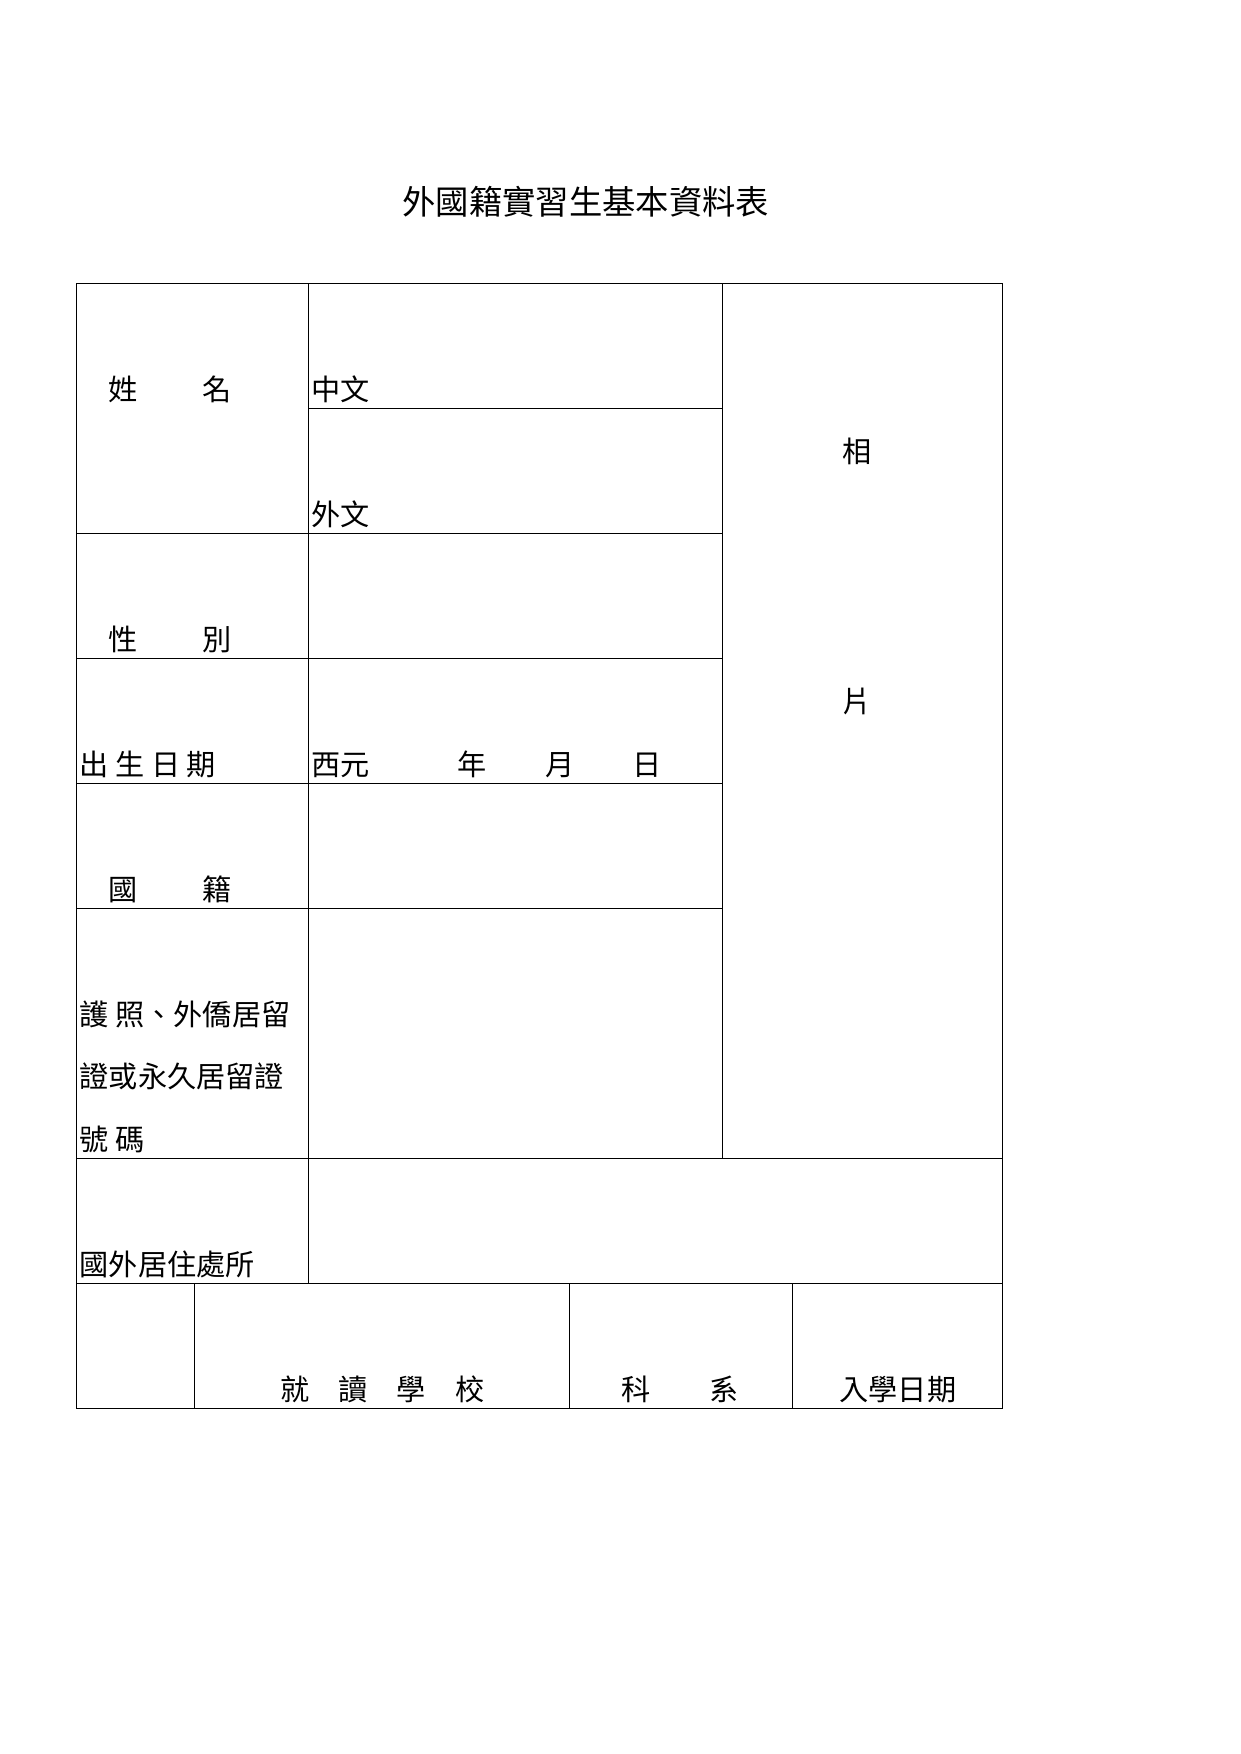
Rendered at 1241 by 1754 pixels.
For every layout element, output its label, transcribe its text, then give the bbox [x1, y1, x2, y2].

table_cell 就 讀 學 校 [195, 1284, 569, 1408]
table_cell 護 照、外僑居留證或永久居留證 號 碼 [77, 909, 308, 1158]
table_cell [77, 1284, 194, 1408]
table_header 姓 名 [77, 284, 308, 533]
table_cell 出 生 日 期 [77, 659, 308, 783]
table_cell 西元 年 月 日 [309, 659, 722, 783]
table_cell 入學日期 [793, 1284, 1002, 1408]
table_cell 性 別 [77, 534, 308, 658]
table_cell [309, 909, 722, 1158]
table_cell [309, 534, 722, 658]
table_cell 國外居住處所 [77, 1159, 308, 1283]
table_cell 外文 [309, 409, 722, 533]
table_cell 科 系 [570, 1284, 792, 1408]
table_cell [309, 784, 722, 908]
table_cell [309, 1159, 1002, 1283]
text 外國籍實習生基本資料表 [118, 158, 1053, 221]
table_header 相 片 [723, 284, 1002, 1158]
table_header 中文 [309, 284, 722, 408]
table_cell 國 籍 [77, 784, 308, 908]
